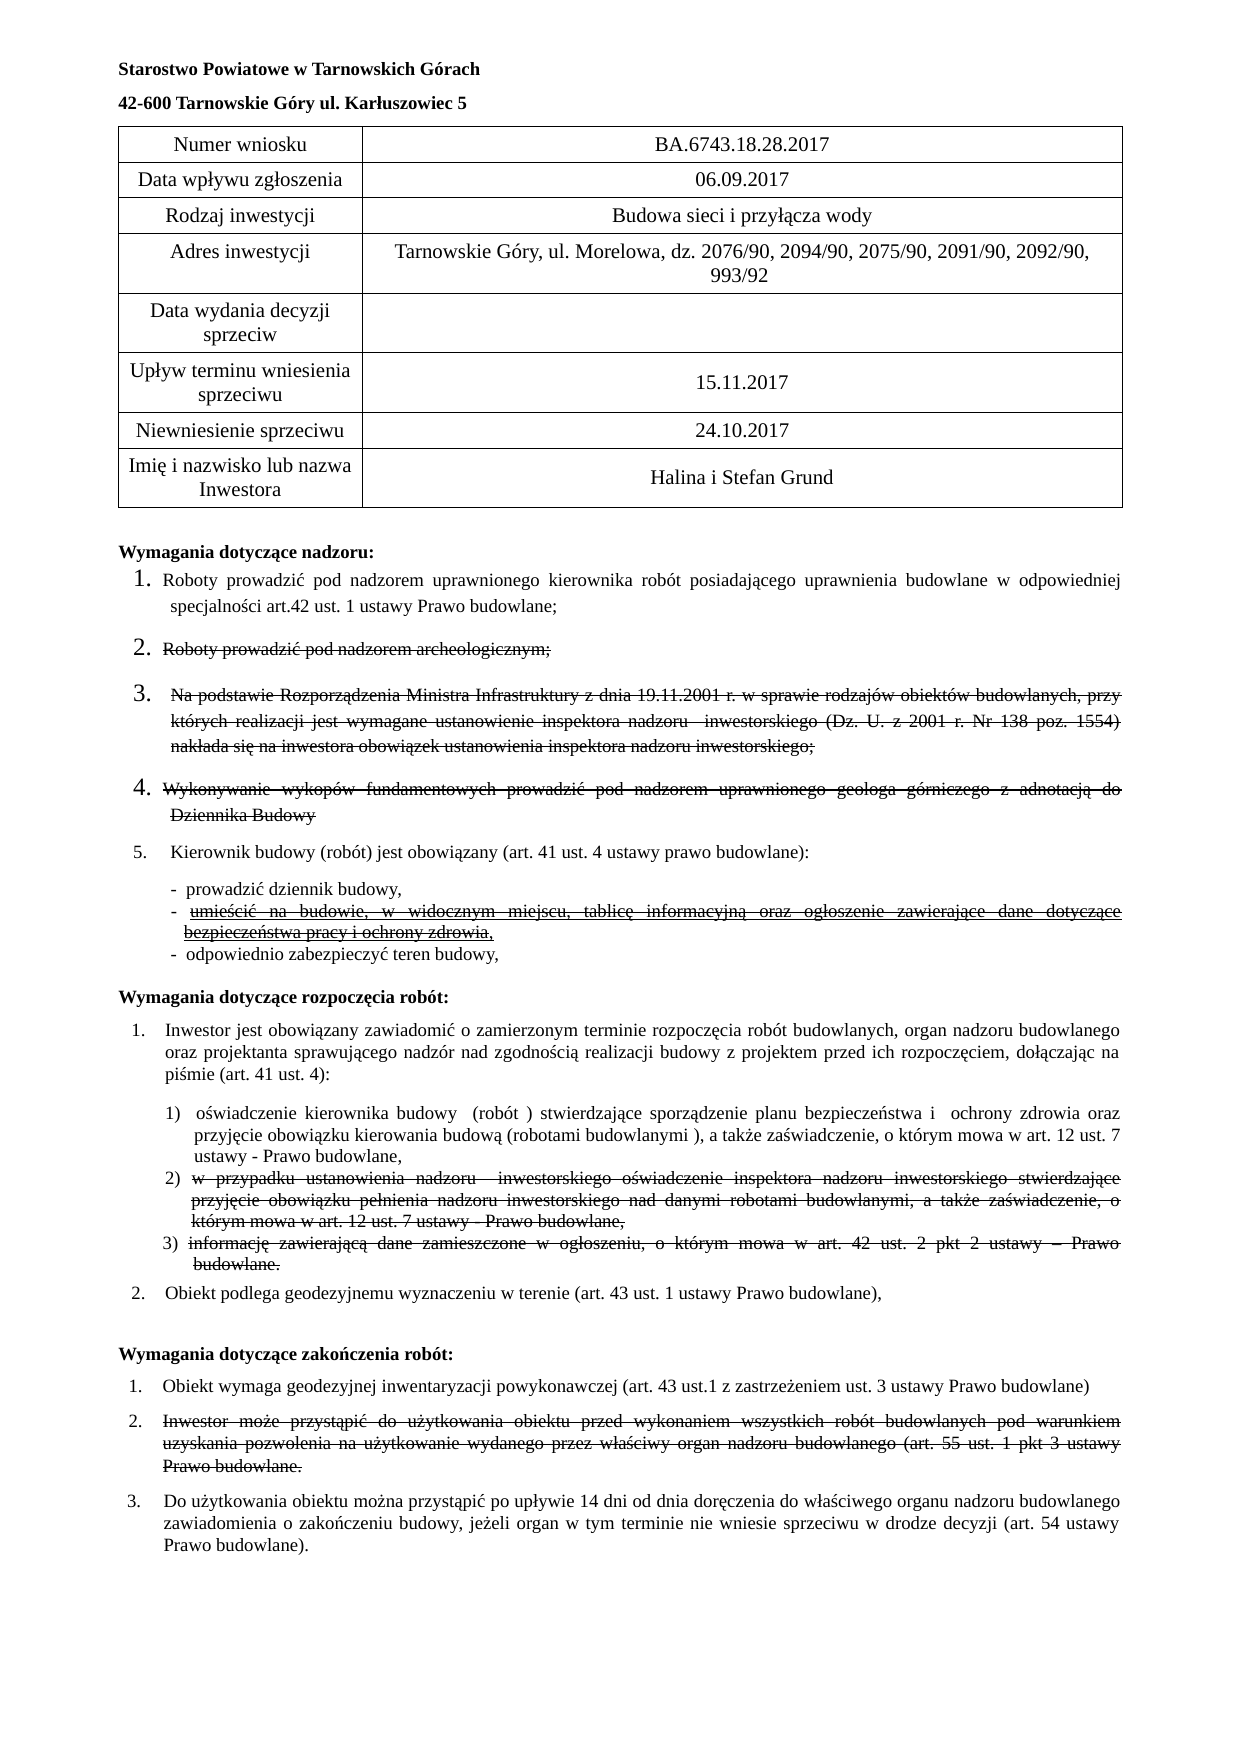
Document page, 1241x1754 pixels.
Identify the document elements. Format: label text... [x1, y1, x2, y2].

table_cell Budowa sieci i przyłącza wody [363, 198, 1122, 233]
table_cell Tarnowskie Góry, ul. Morelowa, dz. 2076/90, 2094/90, 2075/90, 2091/90, 2092/90, 993/92 [363, 234, 1122, 292]
text 42-600 Tarnowskie Góry ul. Karłuszowiec 5 [118, 92, 1122, 113]
table_cell [363, 294, 1122, 352]
table_cell Data wydania decyzji sprzeciw [119, 294, 362, 352]
table_header BA.6743.18.28.2017 [363, 127, 1122, 162]
list Na podstawie Rozporządzenia Ministra Infrastruktury z dnia 19.11.2001 r. w sprawie rodzajów obiektów budowlanych, przy których realizacji jest wymagane ustanowienie inspektora nadzoru inwestorskiego (Dz. U. z 2001 r. Nr 138 poz. 1554) nakłada się na inwestora obowiązek ustanowienia inspektora nadzoru inwestorskiego; [133, 678, 1122, 756]
text Wymagania dotyczące zakończenia robót: [118, 1343, 1122, 1364]
table_cell Adres inwestycji [119, 234, 362, 292]
text - prowadzić dziennik budowy, [170, 878, 1122, 900]
table_cell Data wpływu zgłoszenia [119, 163, 362, 197]
table_header Numer wniosku [119, 127, 362, 162]
text Wymagania dotyczące rozpoczęcia robót: [118, 986, 1122, 1008]
text Starostwo Powiatowe w Tarnowskich Górach [118, 58, 1122, 79]
table_cell Imię i nazwisko lub nazwa Inwestora [119, 449, 362, 507]
text - umieścić na budowie, w widocznym miejscu, tablicę informacyjną oraz ogłoszenie zawierające dane dotyczące bezpieczeństwa pracy i ochrony zdrowia, [171, 900, 1122, 943]
text - odpowiednio zabezpieczyć teren budowy, [170, 943, 1122, 964]
table_cell 15.11.2017 [363, 353, 1122, 412]
table_cell Halina i Stefan Grund [363, 449, 1122, 507]
text 2) w przypadku ustanowienia nadzoru inwestorskiego oświadczenie inspektora nadzoru inwestorskiego stwierdzające przyjęcie obowiązku pełnienia nadzoru inwestorskiego nad danymi robotami budowlanymi, a także zaświadczenie, o którym mowa w art. 12 ust. 7 ustawy - Prawo budowlane, [165, 1167, 1122, 1232]
list Roboty prowadzić pod nadzorem uprawnionego kierownika robót posiadającego uprawnienia budowlane w odpowiedniej specjalności art.42 ust. 1 ustawy Prawo budowlane; [133, 563, 1122, 616]
list Obiekt podlega geodezyjnemu wyznaczeniu w terenie (art. 43 ust. 1 ustawy Prawo budowlane), [131, 1282, 1122, 1304]
table_cell Niewniesienie sprzeciwu [119, 413, 362, 447]
table_cell Rodzaj inwestycji [119, 198, 362, 233]
list Roboty prowadzić pod nadzorem archeologicznym; [133, 632, 1122, 661]
table_cell Upływ terminu wniesienia sprzeciwu [119, 353, 362, 412]
list Inwestor jest obowiązany zawiadomić o zamierzonym terminie rozpoczęcia robót budowlanych, organ nadzoru budowlanego oraz projektanta sprawującego nadzór nad zgodnością realizacji budowy z projektem przed ich rozpoczęciem, dołączając na piśmie (art. 41 ust. 4): [131, 1018, 1122, 1085]
list Do użytkowania obiektu można przystąpić po upływie 14 dni od dnia doręczenia do właściwego organu nadzoru budowlanego zawiadomienia o zakończeniu budowy, jeżeli organ w tym terminie nie wniesie sprzeciwu w drodze decyzji (art. 54 ustawy Prawo budowlane). [127, 1489, 1122, 1556]
list Obiekt wymaga geodezyjnej inwentaryzacji powykonawczej (art. 43 ust.1 z zastrzeżeniem ust. 3 ustawy Prawo budowlane) [128, 1375, 1122, 1397]
list Kierownik budowy (robót) jest obowiązany (art. 41 ust. 4 ustawy prawo budowlane): [133, 841, 1122, 863]
text 1) oświadczenie kierownika budowy (robót ) stwierdzające sporządzenie planu bezpieczeństwa i ochrony zdrowia oraz przyjęcie obowiązku kierowania budową (robotami budowlanymi ), a także zaświadczenie, o którym mowa w art. 12 ust. 7 ustawy - Prawo budowlane, [165, 1102, 1122, 1167]
list Wykonywanie wykopów fundamentowych prowadzić pod nadzorem uprawnionego geologa górniczego z adnotacją do Dziennika Budowy [133, 772, 1122, 825]
text Wymagania dotyczące nadzoru: [118, 541, 1122, 563]
table_cell 24.10.2017 [363, 413, 1122, 447]
text 3) informację zawierającą dane zamieszczone w ogłoszeniu, o którym mowa w art. 42 ust. 2 pkt 2 ustawy – Prawo budowlane. [162, 1232, 1122, 1275]
table_cell 06.09.2017 [363, 163, 1122, 197]
list Inwestor może przystąpić do użytkowania obiektu przed wykonaniem wszystkich robót budowlanych pod warunkiem uzyskania pozwolenia na użytkowanie wydanego przez właściwy organ nadzoru budowlanego (art. 55 ust. 1 pkt 3 ustawy Prawo budowlane. [128, 1410, 1122, 1476]
